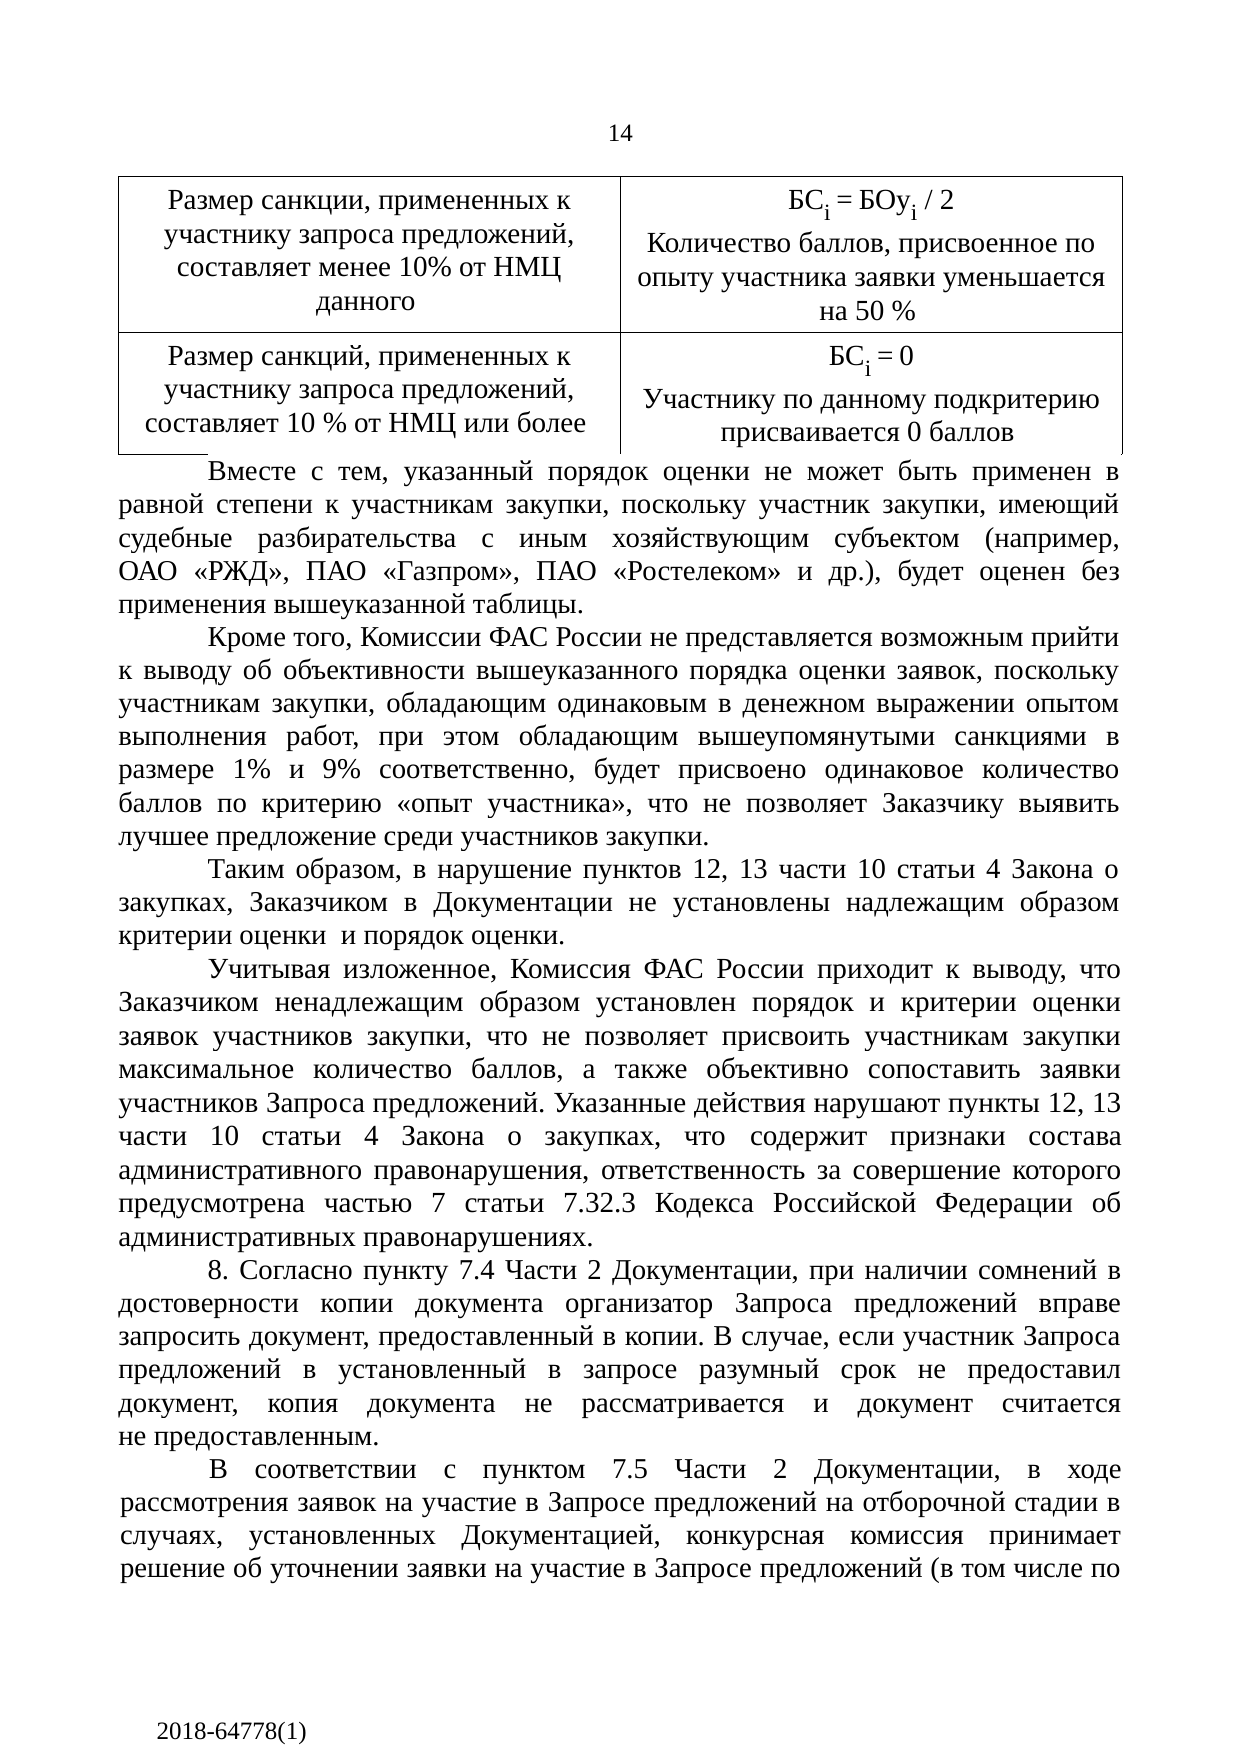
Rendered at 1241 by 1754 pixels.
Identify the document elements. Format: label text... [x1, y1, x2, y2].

text Вместе с тем, указанный порядок оценки не может быть применен в равной степени к участникам закупки, поскольку участник закупки, имеющий судебные разбирательства с иным хозяйствующим субъектом (например, ОАО «РЖД», ПАО «Газпром», ПАО «Ростелеком» и др.), будет оценен без применения вышеуказанной таблицы. [118, 455, 1121, 619]
text 8. Согласно пункту 7.4 Части 2 Документации, при наличии сомнений в достоверности копии документа организатор Запроса предложений вправе запросить документ, предоставленный в копии. В случае, если участник Запроса предложений в установленный в запросе разумный срок не предоставил документ, копия документа не рассматривается и документ считается не предоставленным. [118, 1253, 1122, 1451]
table_cell Размер санкции, примененных к участнику запроса предложений, составляет менее 10% от НМЦ данного [119, 177, 620, 332]
table_cell Размер санкций, примененных к участнику запроса предложений, составляет 10 % от НМЦ или более [119, 333, 620, 454]
text Кроме того, Комиссии ФАС России не представляется возможным прийти к выводу об объективности вышеуказанного порядка оценки заявок, поскольку участникам закупки, обладающим одинаковым в денежном выражении опытом выполнения работ, при этом обладающим вышеупомянутыми санкциями в размере 1% и 9% соответственно, будет присвоено одинаковое количество баллов по критерию «опыт участника», что не позволяет Заказчику выявить лучшее предложение среди участников закупки. [118, 619, 1121, 851]
table_cell БСi = 0 Участнику по данному подкритерию присваивается 0 баллов [621, 333, 1122, 454]
text Учитывая изложенное, Комиссия ФАС России приходит к выводу, что Заказчиком ненадлежащим образом установлен порядок и критерии оценки заявок участников закупки, что не позволяет присвоить участникам закупки максимальное количество баллов, а также объективно сопоставить заявки участников Запроса предложений. Указанные действия нарушают пункты 12, 13 части 10 статьи 4 Закона о закупках, что содержит признаки состава административного правонарушения, ответственность за совершение которого предусмотрена частью 7 статьи 7.32.3 Кодекса Российской Федерации об административных правонарушениях. [118, 951, 1122, 1253]
text Таким образом, в нарушение пунктов 12, 13 части 10 статьи 4 Закона о закупках, Заказчиком в Документации не установлены надлежащим образом критерии оценки и порядок оценки. [118, 851, 1121, 951]
table_cell БСi = БОуi / 2 Количество баллов, присвоенное по опыту участника заявки уменьшается на 50 % [621, 177, 1122, 332]
text В соответствии с пунктом 7.5 Части 2 Документации, в ходе рассмотрения заявок на участие в Запросе предложений на отборочной стадии в случаях, установленных Документацией, конкурсная комиссия принимает решение об уточнении заявки на участие в Запросе предложений (в том числе по [120, 1451, 1122, 1584]
